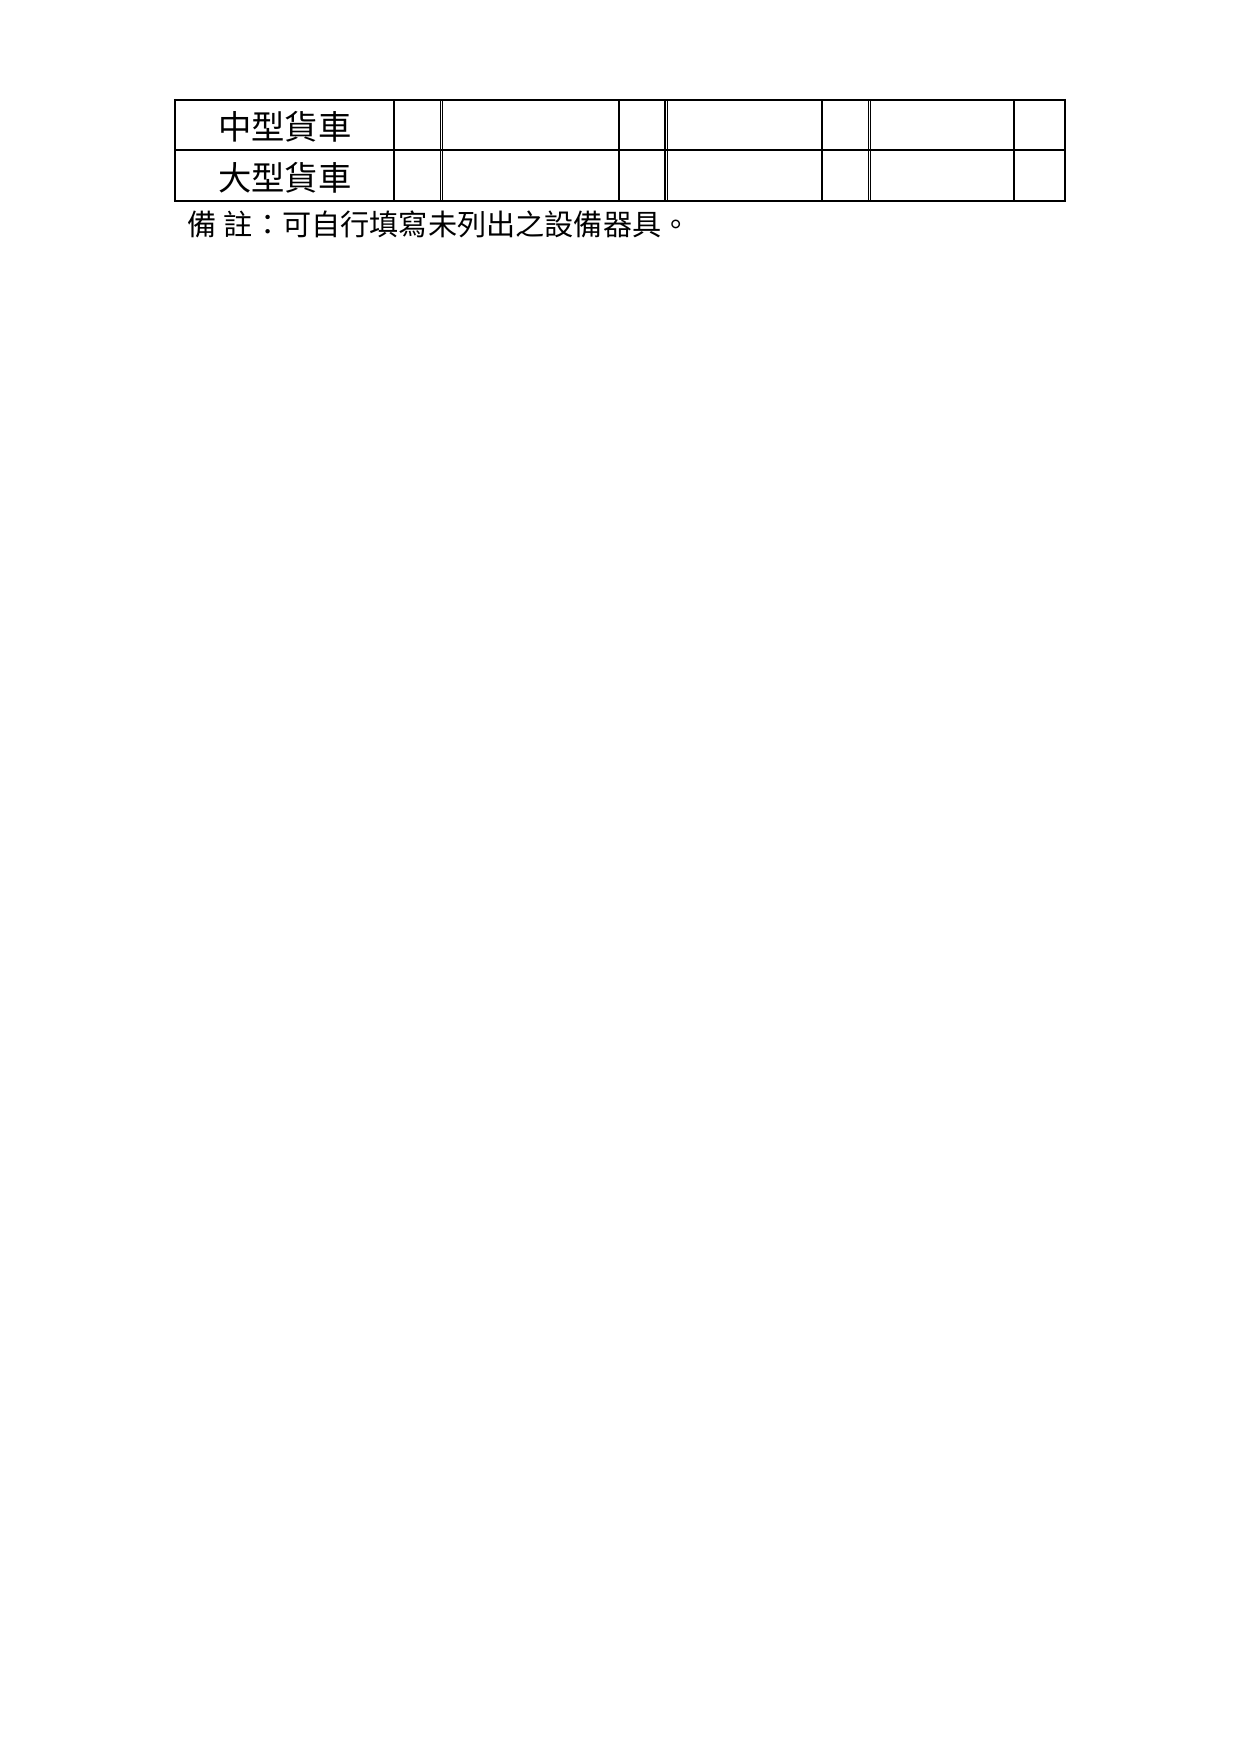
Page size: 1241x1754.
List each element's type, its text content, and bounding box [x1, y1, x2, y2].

text 備 註：可自行填寫未列出之設備器具。 [187, 202, 1053, 244]
table_cell [1015, 101, 1064, 149]
table_cell [395, 101, 440, 149]
table_cell [823, 151, 868, 199]
table_cell [668, 151, 821, 199]
table_cell 大型貨車 [176, 151, 393, 199]
table_cell 中型貨車 [176, 101, 393, 149]
table_cell [871, 101, 1013, 149]
table_cell [620, 151, 664, 199]
table_cell [871, 151, 1013, 199]
table_cell [620, 101, 664, 149]
table_cell [823, 101, 868, 149]
table_cell [395, 151, 440, 199]
table_cell [668, 101, 821, 149]
table_cell [1015, 151, 1064, 199]
table_cell [443, 151, 618, 199]
table_cell [443, 101, 618, 149]
